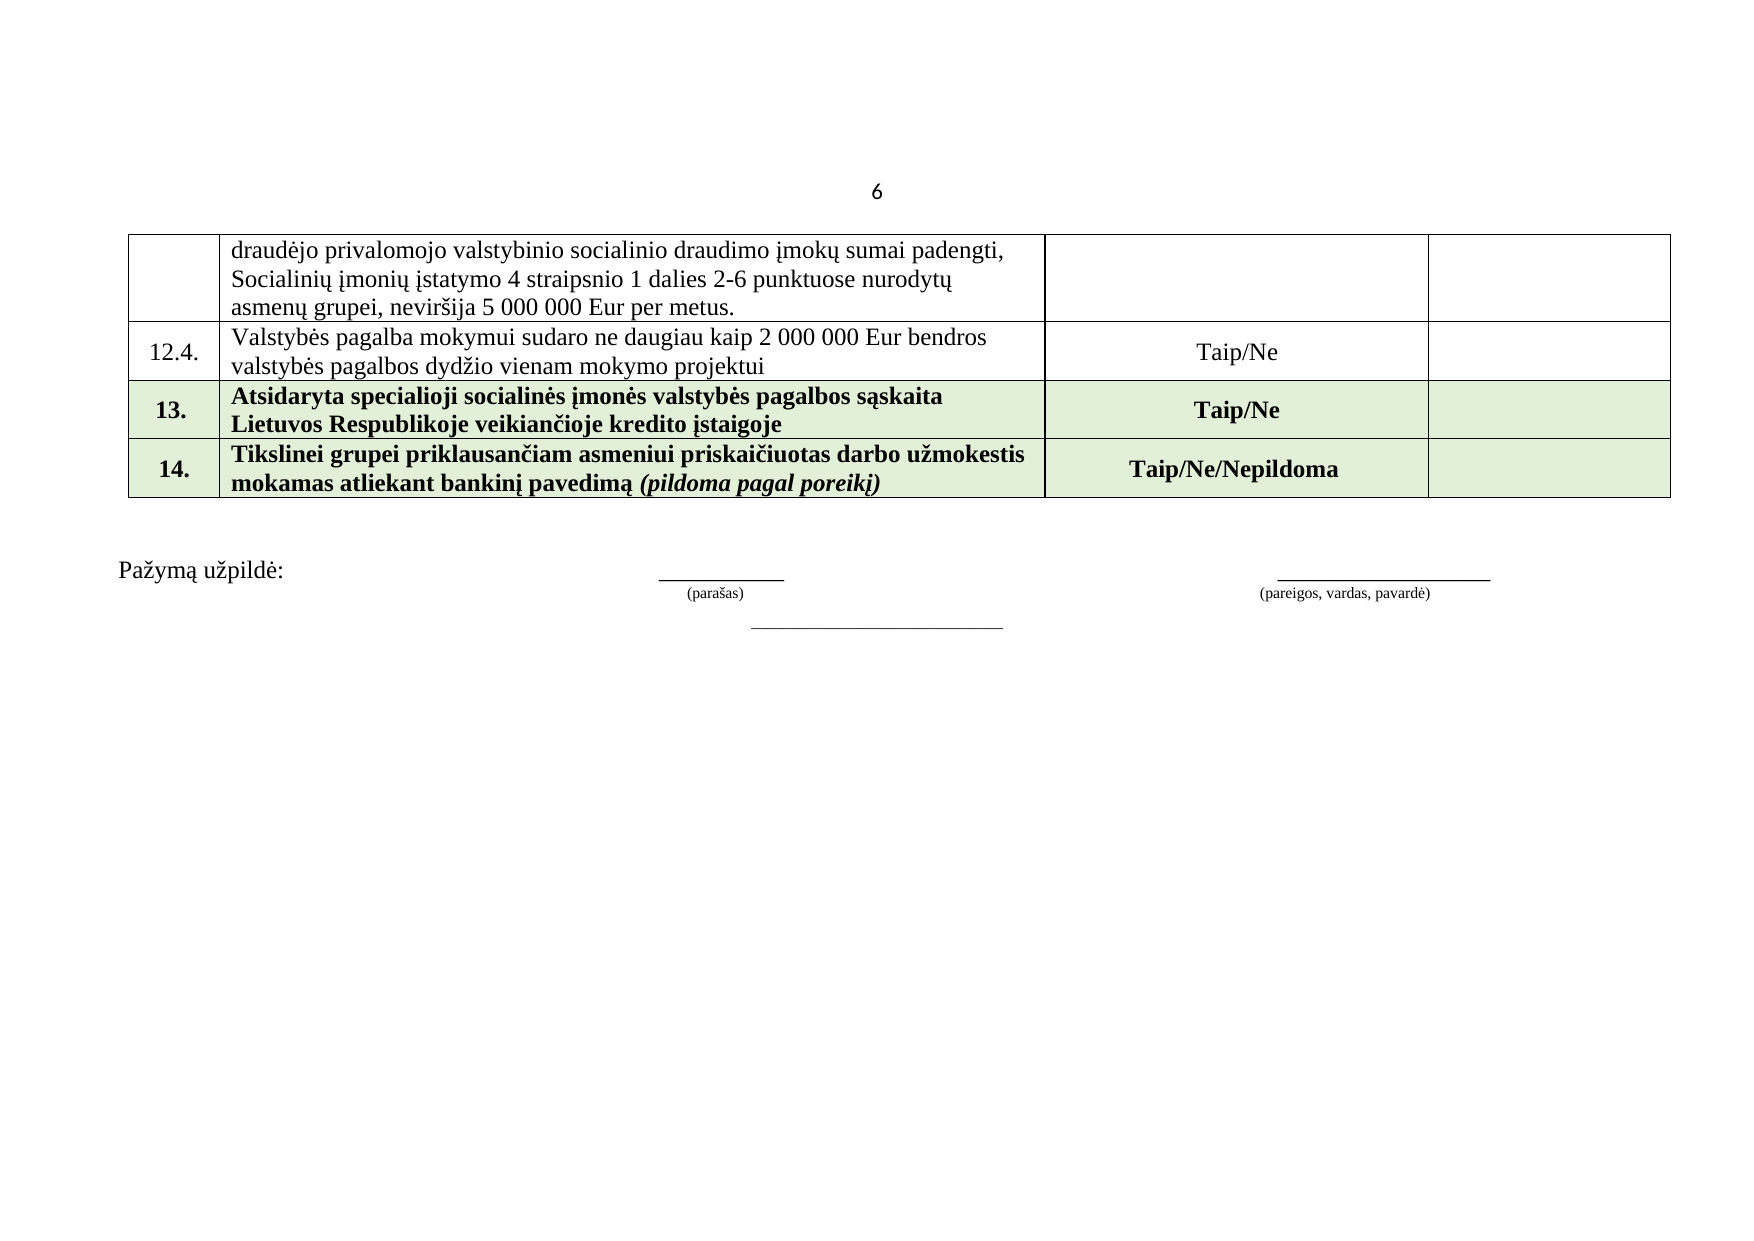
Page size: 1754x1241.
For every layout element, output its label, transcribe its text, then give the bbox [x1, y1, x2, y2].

text (parašas) (pareigos, vardas, pavardė) [118, 584, 1636, 613]
table_cell [1429, 381, 1670, 438]
text ________________________________ [118, 613, 1636, 642]
table_cell [1429, 322, 1670, 380]
table_cell [1429, 439, 1670, 497]
table_cell 12.4. [129, 322, 219, 380]
text Pažymą užpildė: __________ _________________ [118, 555, 1636, 584]
table_cell Tikslinei grupei priklausančiam asmeniui priskaičiuotas darbo užmokestis mokamas atliekant bankinį pavedimą (pildoma pagal poreikį) [220, 439, 1044, 497]
table_cell 13. [129, 381, 219, 438]
table_cell Atsidaryta specialioji socialinės įmonės valstybės pagalbos sąskaita Lietuvos Respublikoje veikiančioje kredito įstaigoje [220, 381, 1044, 438]
table_cell Taip/Ne [1046, 381, 1428, 438]
table_cell [1046, 235, 1428, 321]
table_cell [1429, 235, 1670, 321]
table_cell Valstybės pagalba mokymui sudaro ne daugiau kaip 2 000 000 Eur bendros valstybės pagalbos dydžio vienam mokymo projektui [220, 322, 1044, 380]
table_cell draudėjo privalomojo valstybinio socialinio draudimo įmokų sumai padengti, Socialinių įmonių įstatymo 4 straipsnio 1 dalies 2-6 punktuose nurodytų asmenų grupei, neviršija 5 000 000 Eur per metus. [220, 235, 1044, 321]
table_cell 14. [129, 439, 219, 497]
table_cell [129, 235, 219, 321]
table_cell Taip/Ne [1046, 322, 1428, 380]
table_cell Taip/Ne/Nepildoma [1046, 439, 1428, 497]
